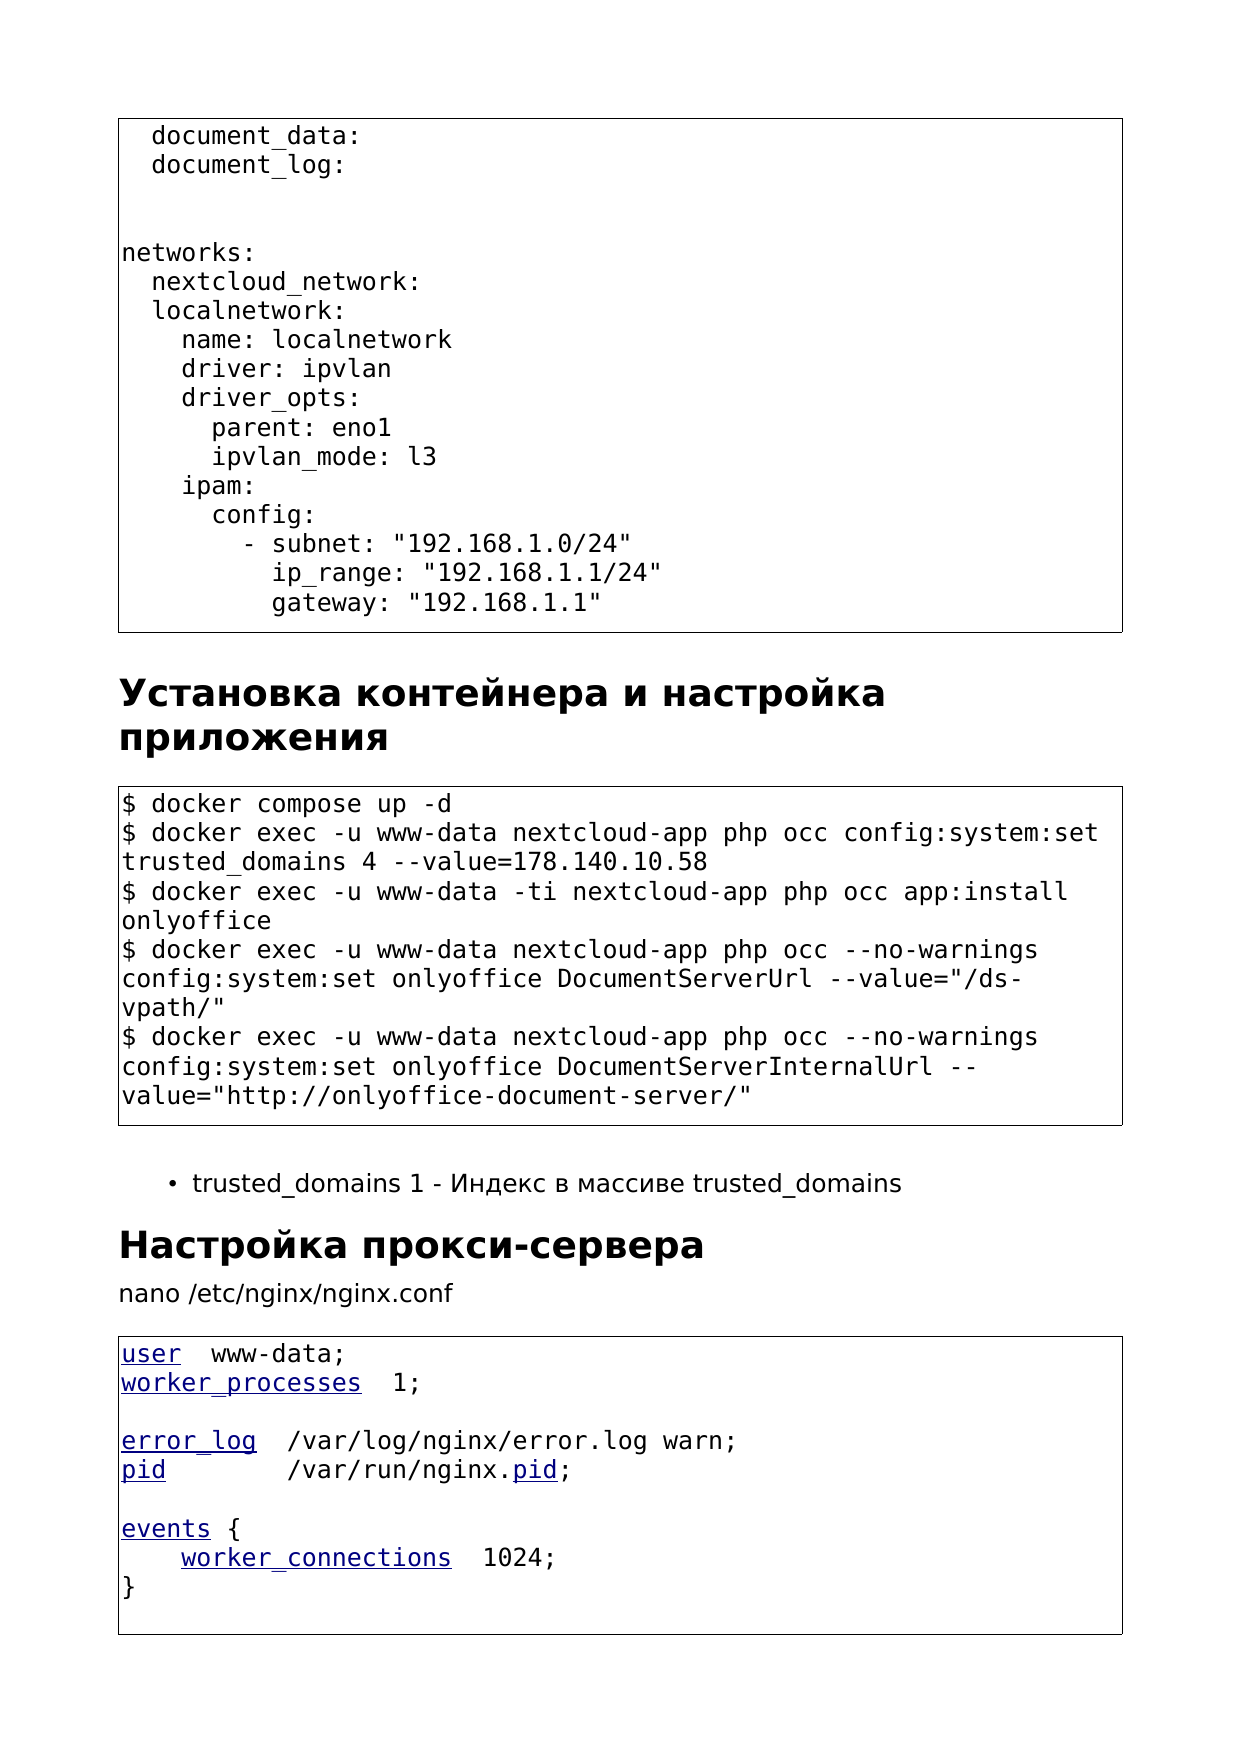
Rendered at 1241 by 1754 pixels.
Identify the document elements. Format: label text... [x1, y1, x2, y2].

table_header $ docker compose up -d $ docker exec -u www-data nextcloud-app php occ config:system:set trusted_domains 4 --value=178.140.10.58 $ docker exec -u www-data -ti nextcloud-app php occ app:install onlyoffice $ docker exec -u www-data nextcloud-app php occ --no-warnings config:system:set onlyoffice DocumentServerUrl --value="/ds-vpath/" $ docker exec -u www-data nextcloud-app php occ --no-warnings config:system:set onlyoffice DocumentServerInternalUrl --value="http://onlyoffice-document-server/" [119, 787, 1122, 1125]
list trusted_domains 1 - Индекс в массиве trusted_domains [177, 1169, 1122, 1198]
subtitle Настройка прокси-сервера [118, 1223, 1122, 1267]
subtitle Установка контейнера и настройка приложения [118, 672, 1122, 759]
table_header user www-data; worker_processes 1; error_log /var/log/nginx/error.log warn; pid /var/run/nginx.pid; events { worker_connections 1024; } [119, 1337, 1122, 1633]
text nano /etc/nginx/nginx.conf [118, 1279, 1122, 1308]
table_header document_data: document_log: networks: nextcloud_network: localnetwork: name: localnetwork driver: ipvlan driver_opts: parent: eno1 ipvlan_mode: l3 ipam: config: - subnet: "192.168.1.0/24" ip_range: "192.168.1.1/24" gateway: "192.168.1.1" [119, 119, 1122, 632]
